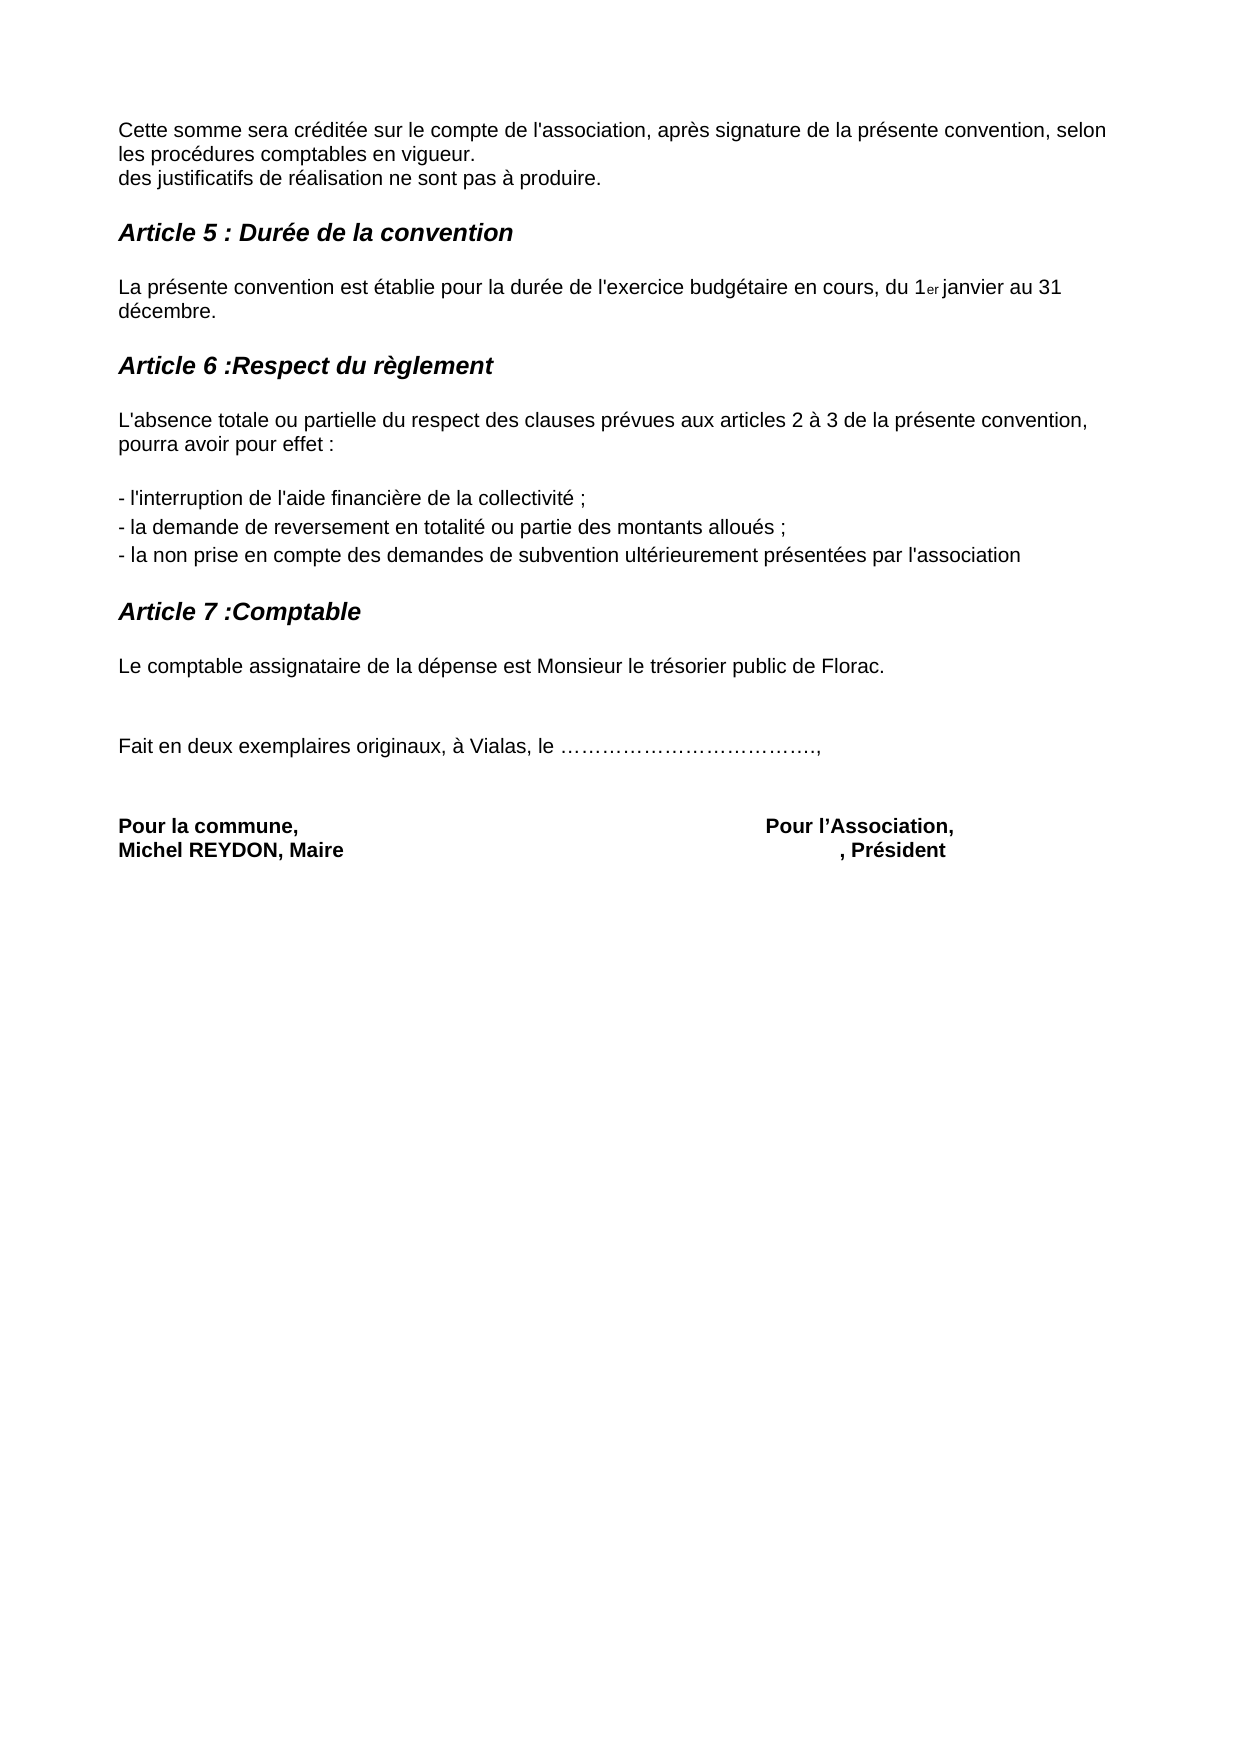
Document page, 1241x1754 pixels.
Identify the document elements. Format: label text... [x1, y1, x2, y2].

text - la demande de reversement en totalité ou partie des montants alloués ; [118, 512, 1122, 540]
text Article 5 : Durée de la convention [118, 218, 1122, 247]
text Article 7 :Comptable [118, 597, 1122, 626]
text - l'interruption de l'aide financière de la collectivité ; [118, 483, 1122, 512]
text Cette somme sera créditée sur le compte de l'association, après signature de la présente convention, selon les procédures comptables en vigueur. [118, 118, 1122, 166]
text Michel REYDON, Maire , Président [118, 837, 1122, 861]
text La présente convention est établie pour la durée de l'exercice budgétaire en cours, du 1er janvier au 31 décembre. [118, 275, 1122, 323]
text Fait en deux exemplaires originaux, à Vialas, le ………………………………., [118, 733, 1122, 757]
text des justificatifs de réalisation ne sont pas à produire. [118, 166, 1122, 190]
text Le comptable assignataire de la dépense est Monsieur le trésorier public de Florac. [118, 653, 1122, 677]
text Article 6 :Respect du règlement [118, 351, 1122, 379]
text Pour la commune, Pour l’Association, [118, 813, 1122, 837]
text - la non prise en compte des demandes de subvention ultérieurement présentées par l'association [118, 540, 1122, 569]
text L'absence totale ou partielle du respect des clauses prévues aux articles 2 à 3 de la présente convention, pourra avoir pour effet : [118, 407, 1122, 455]
